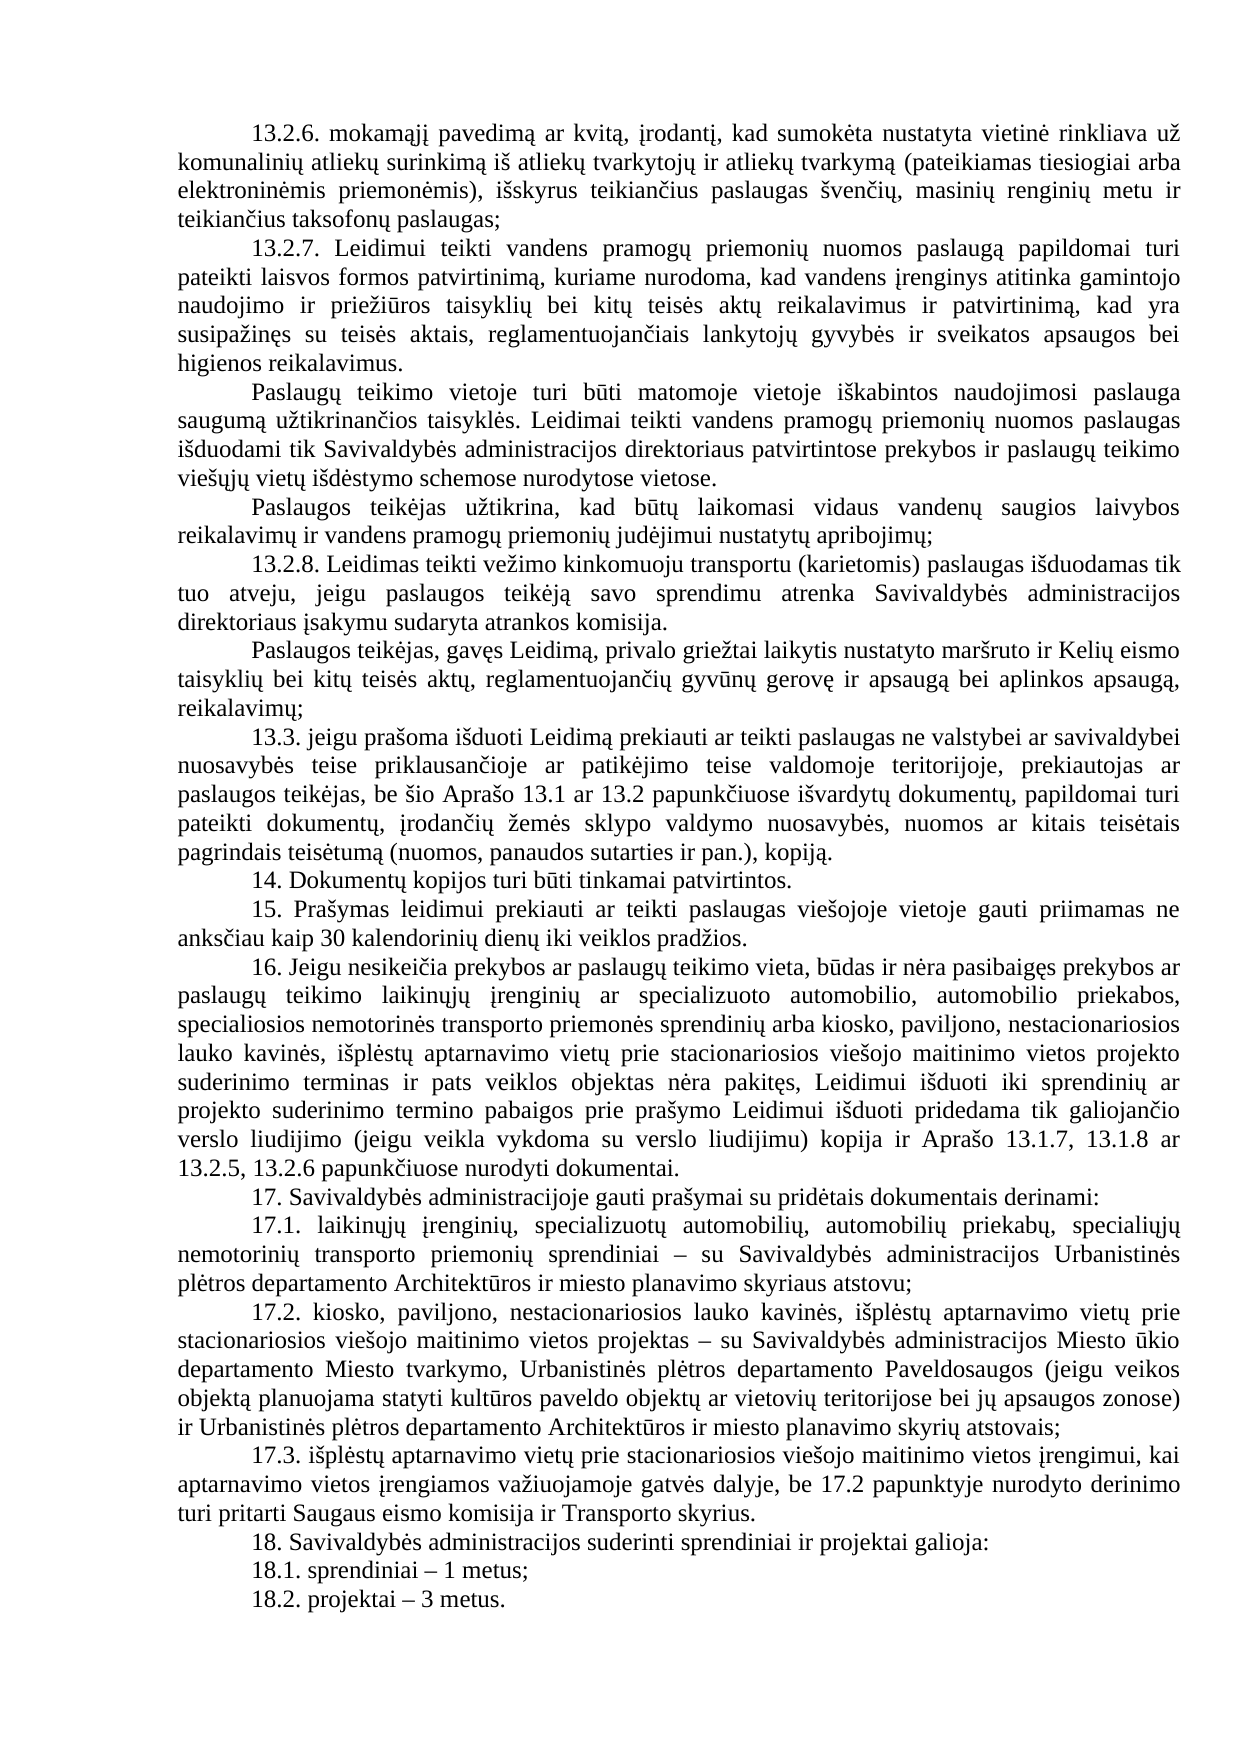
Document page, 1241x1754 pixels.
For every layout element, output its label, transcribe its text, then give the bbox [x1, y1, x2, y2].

text 15. Prašymas leidimui prekiauti ar teikti paslaugas viešojoje vietoje gauti priimamas ne anksčiau kaip 30 kalendorinių dienų iki veiklos pradžios. [177, 894, 1181, 952]
text 13.2.7. Leidimui teikti vandens pramogų priemonių nuomos paslaugą papildomai turi pateikti laisvos formos patvirtinimą, kuriame nurodoma, kad vandens įrenginys atitinka gamintojo naudojimo ir priežiūros taisyklių bei kitų teisės aktų reikalavimus ir patvirtinimą, kad yra susipažinęs su teisės aktais, reglamentuojančiais lankytojų gyvybės ir sveikatos apsaugos bei higienos reikalavimus. [177, 233, 1181, 377]
text 17.3. išplėstų aptarnavimo vietų prie stacionariosios viešojo maitinimo vietos įrengimui, kai aptarnavimo vietos įrengiamos važiuojamoje gatvės dalyje, be 17.2 papunktyje nurodyto derinimo turi pritarti Saugaus eismo komisija ir Transporto skyrius. [177, 1441, 1181, 1527]
text 17.1. laikinųjų įrenginių, specializuotų automobilių, automobilių priekabų, specialiųjų nemotorinių transporto priemonių sprendiniai – su Savivaldybės administracijos Urbanistinės plėtros departamento Architektūros ir miesto planavimo skyriaus atstovu; [177, 1211, 1181, 1297]
text 13.2.8. Leidimas teikti vežimo kinkomuoju transportu (karietomis) paslaugas išduodamas tik tuo atveju, jeigu paslaugos teikėją savo sprendimu atrenka Savivaldybės administracijos direktoriaus įsakymu sudaryta atrankos komisija. [177, 549, 1181, 636]
text 18.1. sprendiniai – 1 metus; [177, 1556, 1181, 1584]
text 17.2. kiosko, paviljono, nestacionariosios lauko kavinės, išplėstų aptarnavimo vietų prie stacionariosios viešojo maitinimo vietos projektas – su Savivaldybės administracijos Miesto ūkio departamento Miesto tvarkymo, Urbanistinės plėtros departamento Paveldosaugos (jeigu veikos objektą planuojama statyti kultūros paveldo objektų ar vietovių teritorijose bei jų apsaugos zonose) ir Urbanistinės plėtros departamento Architektūros ir miesto planavimo skyrių atstovais; [177, 1297, 1181, 1441]
text 13.2.6. mokamąjį pavedimą ar kvitą, įrodantį, kad sumokėta nustatyta vietinė rinkliava už komunalinių atliekų surinkimą iš atliekų tvarkytojų ir atliekų tvarkymą (pateikiamas tiesiogiai arba elektroninėmis priemonėmis), išskyrus teikiančius paslaugas švenčių, masinių renginių metu ir teikiančius taksofonų paslaugas; [177, 118, 1181, 233]
text 18.2. projektai – 3 metus. [177, 1584, 1181, 1613]
text Paslaugos teikėjas, gavęs Leidimą, privalo griežtai laikytis nustatyto maršruto ir Kelių eismo taisyklių bei kitų teisės aktų, reglamentuojančių gyvūnų gerovę ir apsaugą bei aplinkos apsaugą, reikalavimų; [177, 636, 1181, 722]
text 18. Savivaldybės administracijos suderinti sprendiniai ir projektai galioja: [177, 1527, 1181, 1556]
text 17. Savivaldybės administracijoje gauti prašymai su pridėtais dokumentais derinami: [177, 1182, 1181, 1211]
text 13.3. jeigu prašoma išduoti Leidimą prekiauti ar teikti paslaugas ne valstybei ar savivaldybei nuosavybės teise priklausančioje ar patikėjimo teise valdomoje teritorijoje, prekiautojas ar paslaugos teikėjas, be šio Aprašo 13.1 ar 13.2 papunkčiuose išvardytų dokumentų, papildomai turi pateikti dokumentų, įrodančių žemės sklypo valdymo nuosavybės, nuomos ar kitais teisėtais pagrindais teisėtumą (nuomos, panaudos sutarties ir pan.), kopiją. [177, 722, 1181, 866]
text 16. Jeigu nesikeičia prekybos ar paslaugų teikimo vieta, būdas ir nėra pasibaigęs prekybos ar paslaugų teikimo laikinųjų įrenginių ar specializuoto automobilio, automobilio priekabos, specialiosios nemotorinės transporto priemonės sprendinių arba kiosko, paviljono, nestacionariosios lauko kavinės, išplėstų aptarnavimo vietų prie stacionariosios viešojo maitinimo vietos projekto suderinimo terminas ir pats veiklos objektas nėra pakitęs, Leidimui išduoti iki sprendinių ar projekto suderinimo termino pabaigos prie prašymo Leidimui išduoti pridedama tik galiojančio verslo liudijimo (jeigu veikla vykdoma su verslo liudijimu) kopija ir Aprašo 13.1.7, 13.1.8 ar 13.2.5, 13.2.6 papunkčiuose nurodyti dokumentai. [177, 952, 1181, 1182]
text 14. Dokumentų kopijos turi būti tinkamai patvirtintos. [177, 866, 1181, 894]
text Paslaugos teikėjas užtikrina, kad būtų laikomasi vidaus vandenų saugios laivybos reikalavimų ir vandens pramogų priemonių judėjimui nustatytų apribojimų; [177, 492, 1181, 549]
text Paslaugų teikimo vietoje turi būti matomoje vietoje iškabintos naudojimosi paslauga saugumą užtikrinančios taisyklės. Leidimai teikti vandens pramogų priemonių nuomos paslaugas išduodami tik Savivaldybės administracijos direktoriaus patvirtintose prekybos ir paslaugų teikimo viešųjų vietų išdėstymo schemose nurodytose vietose. [177, 377, 1181, 492]
